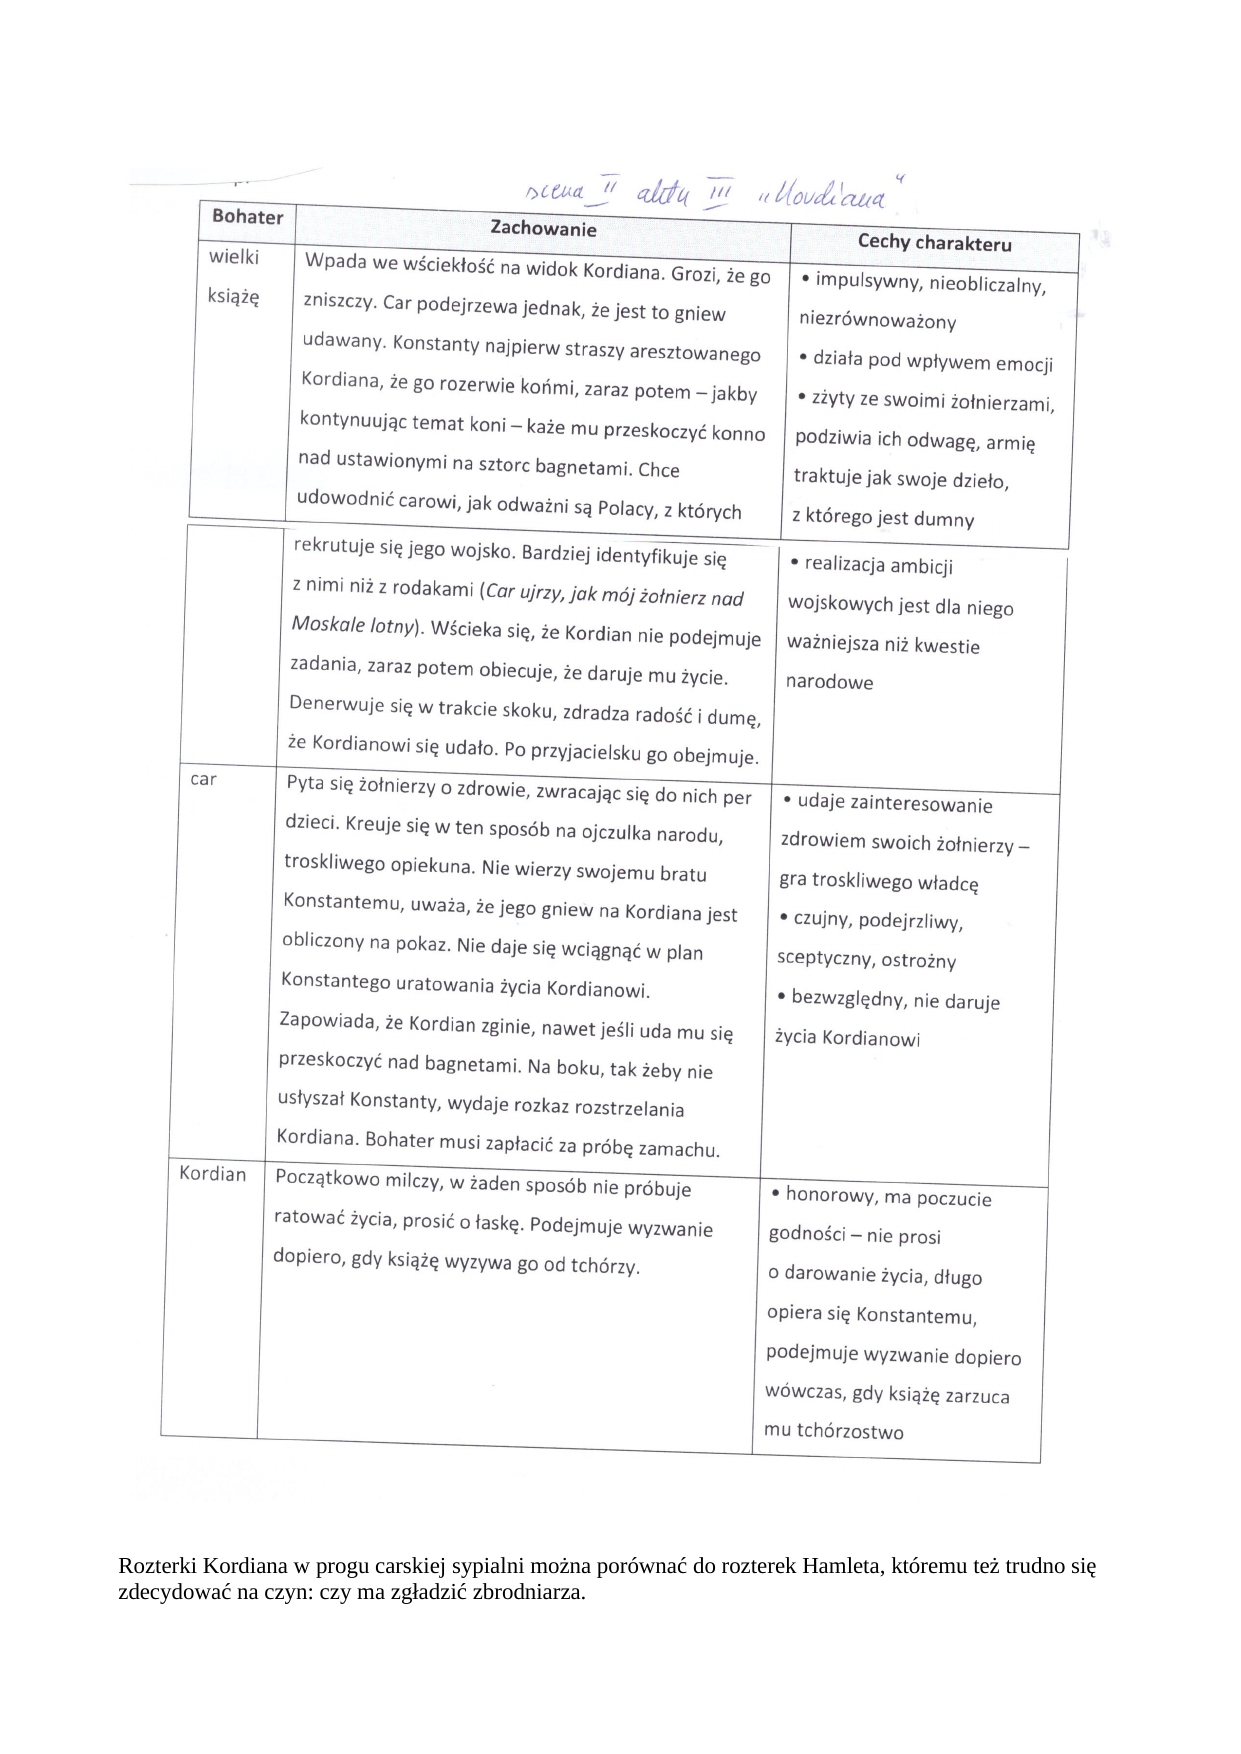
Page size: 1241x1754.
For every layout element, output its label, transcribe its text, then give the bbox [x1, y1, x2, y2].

text Rozterki Kordiana w progu carskiej sypialni można porównać do rozterek Hamleta, któremu też trudno się zdecydować na czyn: czy ma zgładzić zbrodniarza. [118, 1552, 1122, 1604]
picture [118, 157, 1123, 1513]
